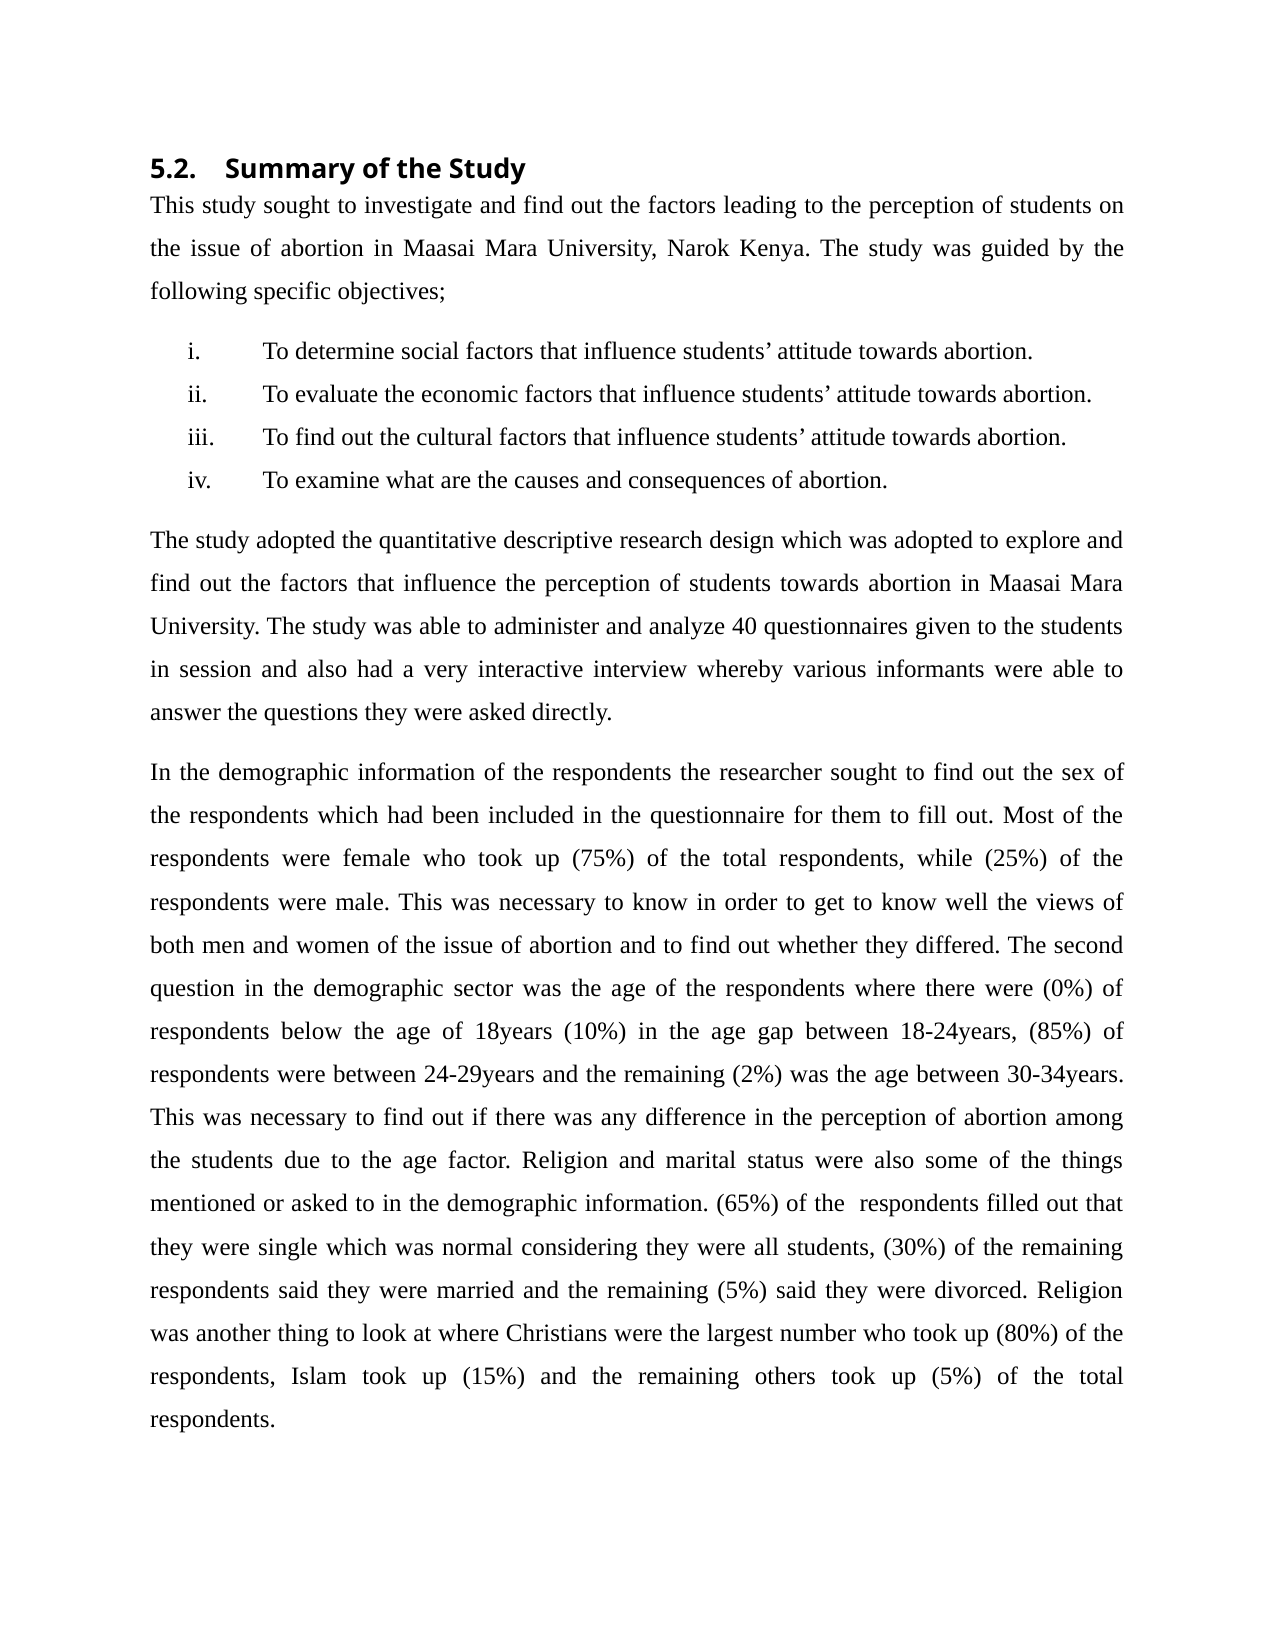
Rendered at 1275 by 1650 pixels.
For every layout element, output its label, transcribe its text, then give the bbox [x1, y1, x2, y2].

text This study sought to investigate and find out the factors leading to the perception of students on the issue of abortion in Maasai Mara University, Narok Kenya. The study was guided by the following specific objectives; [150, 190, 1125, 305]
list To evaluate the economic factors that influence students’ attitude towards abortion. [187, 379, 1125, 408]
list To determine social factors that influence students’ attitude towards abortion. [187, 336, 1125, 364]
list To find out the cultural factors that influence students’ attitude towards abortion. [187, 422, 1125, 451]
text The study adopted the quantitative descriptive research design which was adopted to explore and find out the factors that influence the perception of students towards abortion in Maasai Mara University. The study was able to administer and analyze 40 questionnaires given to the students in session and also had a very interactive interview whereby various informants were able to answer the questions they were asked directly. [150, 525, 1125, 726]
subtitle 5.2. Summary of the Study [150, 150, 1125, 187]
list To examine what are the causes and consequences of abortion. [187, 465, 1125, 494]
text In the demographic information of the respondents the researcher sought to find out the sex of the respondents which had been included in the questionnaire for them to fill out. Most of the respondents were female who took up (75%) of the total respondents, while (25%) of the respondents were male. This was necessary to know in order to get to know well the views of both men and women of the issue of abortion and to find out whether they differed. The second question in the demographic sector was the age of the respondents where there were (0%) of respondents below the age of 18years (10%) in the age gap between 18-24years, (85%) of respondents were between 24-29years and the remaining (2%) was the age between 30-34years. This was necessary to find out if there was any difference in the perception of abortion among the students due to the age factor. Religion and marital status were also some of the things mentioned or asked to in the demographic information. (65%) of the respondents filled out that they were single which was normal considering they were all students, (30%) of the remaining respondents said they were married and the remaining (5%) said they were divorced. Religion was another thing to look at where Christians were the largest number who took up (80%) of the respondents, Islam took up (15%) and the remaining others took up (5%) of the total respondents. [150, 757, 1125, 1433]
